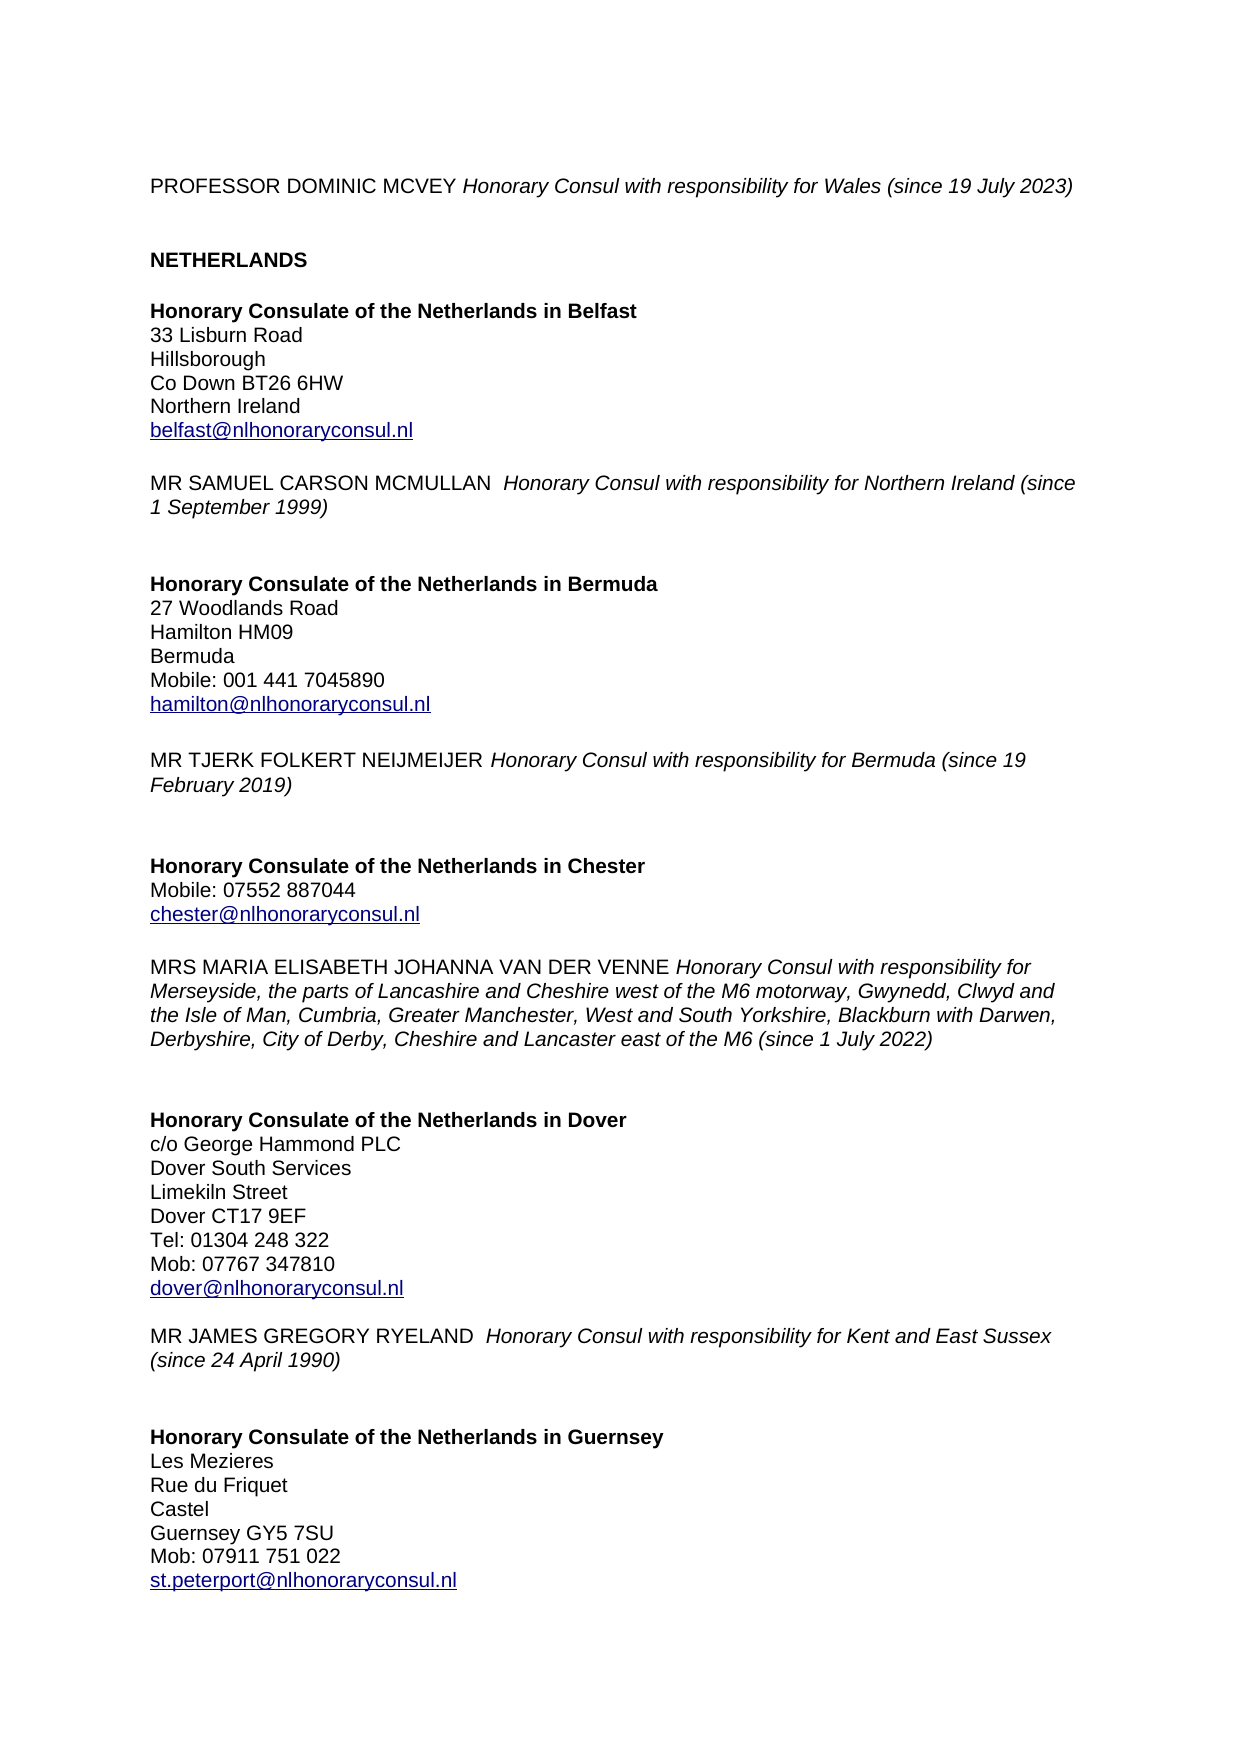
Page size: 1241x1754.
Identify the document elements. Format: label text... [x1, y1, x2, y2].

text Hillsborough [150, 346, 1090, 370]
text Honorary Consulate of the Netherlands in Bermuda [150, 572, 1090, 596]
text Honorary Consulate of the Netherlands in Guernsey [150, 1424, 1090, 1448]
text 33 Lisburn Road [150, 322, 1090, 346]
text dover@nlhonoraryconsul.nl [150, 1276, 1090, 1300]
text Northern Ireland [150, 394, 1090, 418]
text Co Down BT26 6HW [150, 370, 1090, 394]
text Mobile: 001 441 7045890 [150, 667, 1090, 691]
text Bermuda [150, 643, 1090, 667]
text Limekiln Street [150, 1180, 1090, 1204]
text st.peterport@nlhonoraryconsul.nl [150, 1568, 1090, 1592]
text chester@nlhonoraryconsul.nl [150, 902, 1090, 926]
text MRS MARIA ELISABETH JOHANNA VAN DER VENNE Honorary Consul with responsibility for Merseyside, the parts of Lancashire and Cheshire west of the M6 motorway, Gwynedd, Clwyd and the Isle of Man, Cumbria, Greater Manchester, West and South Yorkshire, Blackburn with Darwen, Derbyshire, City of Derby, Cheshire and Lancaster east of the M6 (since 1 July 2022) [150, 955, 1090, 1051]
text Guernsey GY5 7SU [150, 1520, 1090, 1544]
text Honorary Consulate of the Netherlands in Dover [150, 1108, 1090, 1132]
text MR JAMES GREGORY RYELAND Honorary Consul with responsibility for Kent and East Sussex (since 24 April 1990) [150, 1324, 1090, 1372]
text c/o George Hammond PLC [150, 1132, 1090, 1156]
text MR TJERK FOLKERT NEIJMEIJER Honorary Consul with responsibility for Bermuda (since 19 February 2019) [150, 744, 1090, 797]
text Les Mezieres [150, 1448, 1090, 1472]
text Honorary Consulate of the Netherlands in Belfast [150, 298, 1090, 322]
text 27 Woodlands Road [150, 596, 1090, 619]
text Rue du Friquet [150, 1472, 1090, 1496]
text Mob: 07911 751 022 [150, 1544, 1090, 1568]
text MR SAMUEL CARSON MCMULLAN Honorary Consul with responsibility for Northern Ireland (since 1 September 1999) [150, 471, 1090, 519]
text Mob: 07767 347810 [150, 1252, 1090, 1276]
text hamilton@nlhonoraryconsul.nl [150, 691, 1090, 715]
text Castel [150, 1496, 1090, 1520]
text belfast@nlhonoraryconsul.nl [150, 418, 1090, 442]
text Dover CT17 9EF [150, 1204, 1090, 1228]
text PROFESSOR DOMINIC MCVEY Honorary Consul with responsibility for Wales (since 19 July 2023) [150, 174, 1090, 198]
text Dover South Services [150, 1156, 1090, 1180]
text NETHERLANDS [150, 248, 1090, 272]
text Hamilton HM09 [150, 619, 1090, 643]
text Tel: 01304 248 322 [150, 1228, 1090, 1252]
text Mobile: 07552 887044 [150, 878, 1090, 902]
text Honorary Consulate of the Netherlands in Chester [150, 854, 1090, 878]
